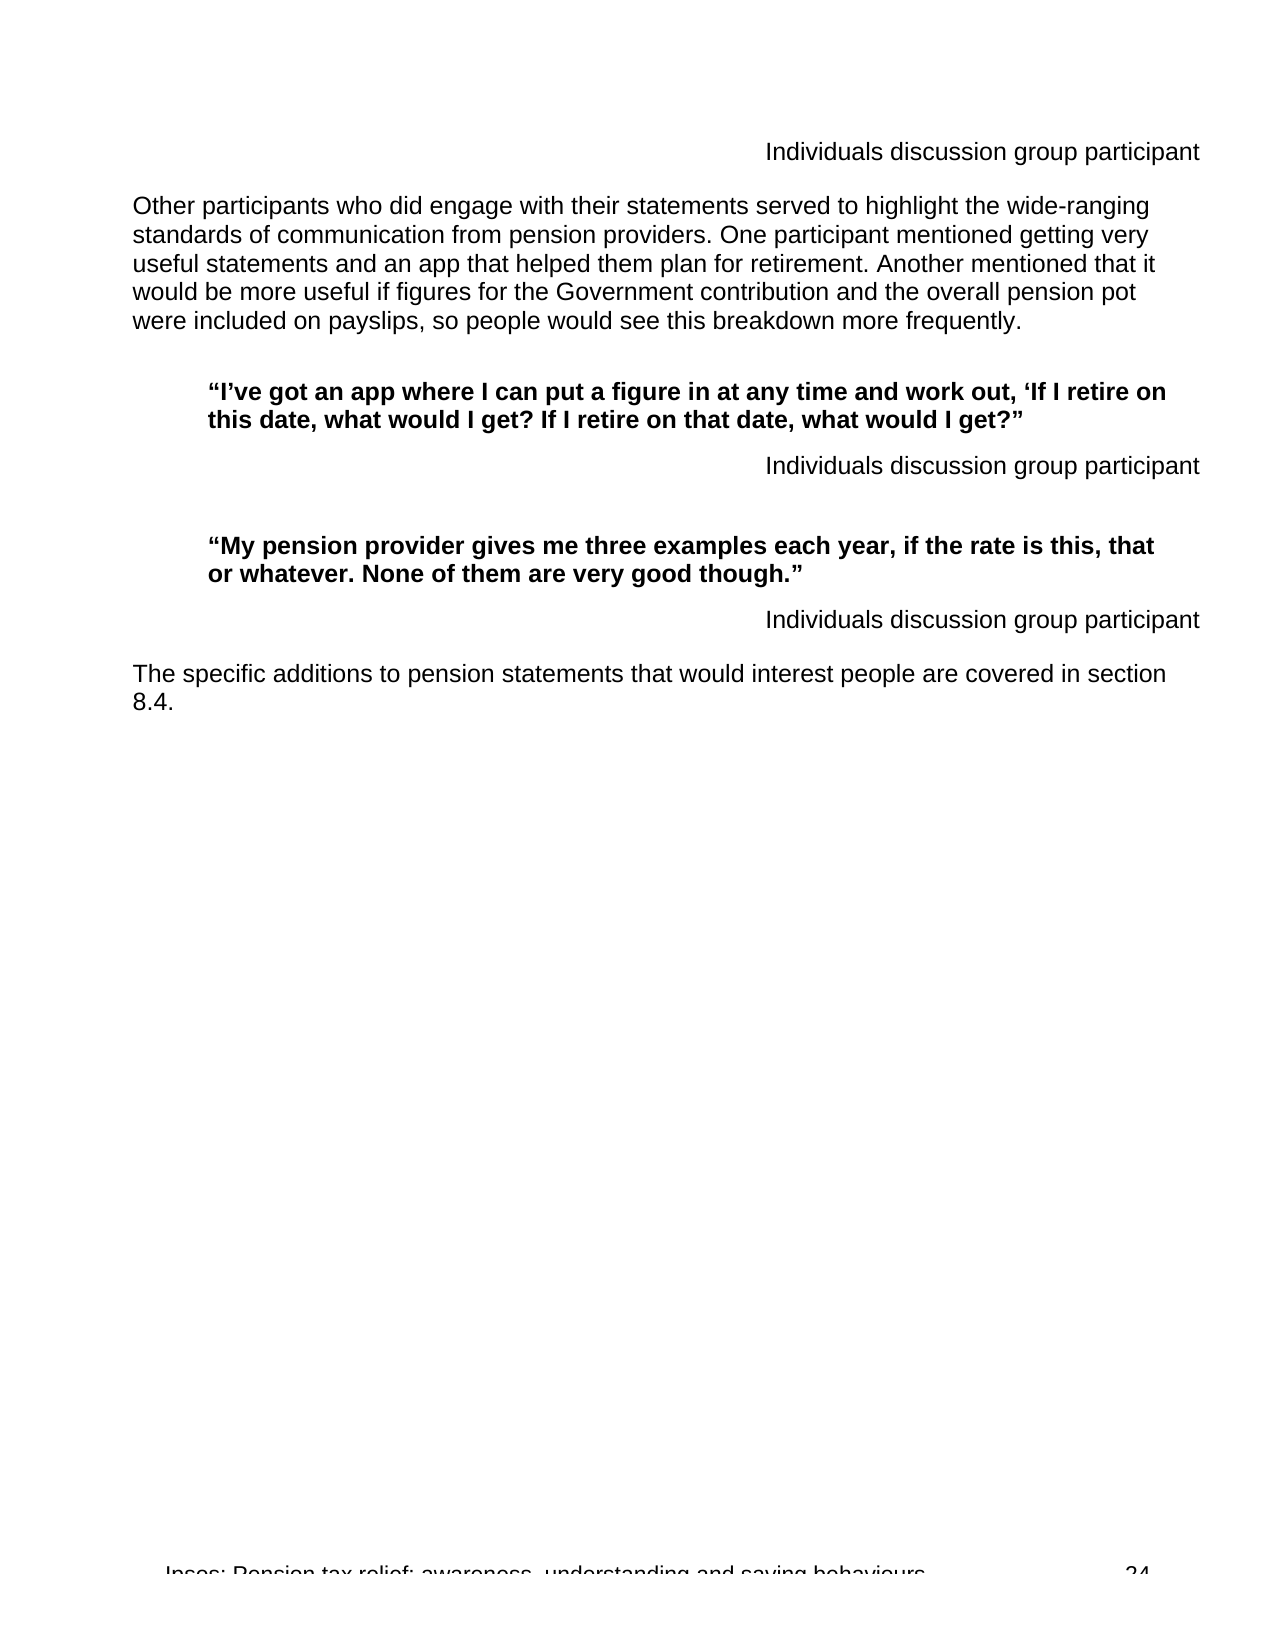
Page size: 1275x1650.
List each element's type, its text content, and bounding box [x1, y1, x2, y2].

text Individuals discussion group participant [75, 451, 1200, 506]
text “I’ve got an app where I can put a figure in at any time and work out, ‘If I retire on this date, what would I get? If I retire on that date, what would I get?” [208, 376, 1172, 434]
text Other participants who did engage with their statements served to highlight the wide-ranging standards of communication from pension providers. One participant mentioned getting very useful statements and an app that helped them plan for retirement. Another mentioned that it would be more useful if figures for the Government contribution and the overall pension pot were included on payslips, so people would see this breakdown more frequently. [132, 191, 1181, 335]
text “My pension provider gives me three examples each year, if the rate is this, that or whatever. None of them are very good though.” [208, 531, 1172, 588]
text Individuals discussion group participant [75, 605, 1200, 634]
text The specific additions to pension statements that would interest people are covered in section 8.4. [132, 659, 1181, 716]
text Individuals discussion group participant [75, 137, 1200, 166]
